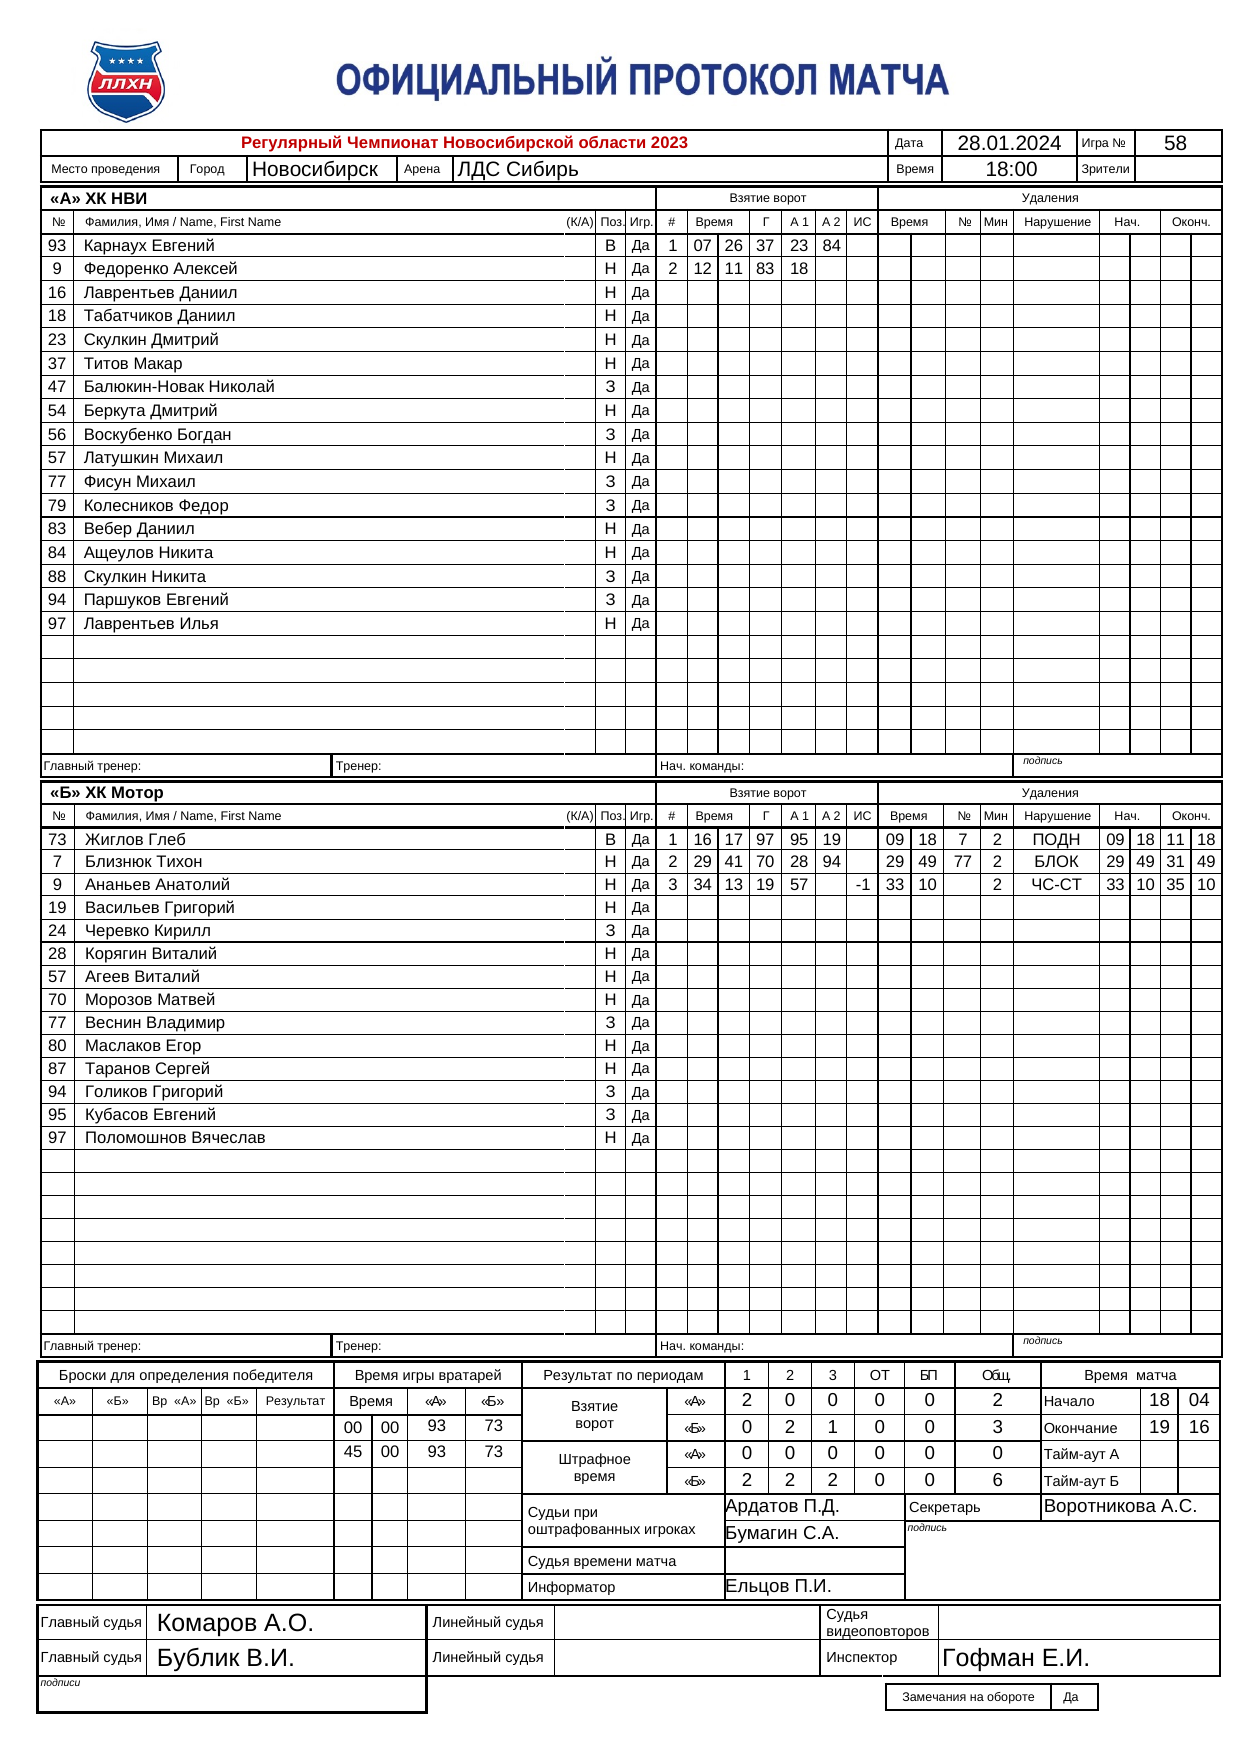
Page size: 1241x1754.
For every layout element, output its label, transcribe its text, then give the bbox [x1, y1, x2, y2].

table_cell [750, 1219, 781, 1241]
table_cell [847, 1104, 877, 1126]
table_cell [75, 1150, 564, 1172]
table_cell Бублик В.И. [147, 1640, 425, 1675]
table_cell [1014, 1242, 1099, 1264]
table_cell 7 [42, 850, 74, 872]
table_cell [1192, 989, 1221, 1011]
table_cell (К/А) [565, 211, 595, 233]
table_cell Тайм-аут А [1042, 1441, 1140, 1467]
table_cell Да [626, 588, 655, 611]
table_cell [1161, 920, 1190, 941]
table_cell [816, 352, 846, 374]
table_cell Поз. [596, 211, 625, 233]
table_cell [944, 1311, 980, 1333]
table_cell Да [626, 943, 655, 964]
table_cell [879, 920, 910, 941]
table_cell [1192, 399, 1221, 422]
table_cell [626, 659, 655, 682]
table_cell подпись [1014, 1335, 1221, 1356]
table_cell [912, 541, 945, 564]
table_cell [1192, 1219, 1221, 1241]
table_cell [847, 943, 877, 964]
table_cell [981, 588, 1013, 611]
table_cell [688, 1081, 717, 1103]
table_cell 11 [1161, 829, 1190, 849]
table_cell 23 [782, 235, 815, 256]
table_cell Фамилия, Имя / Name, First Name [74, 211, 565, 233]
table_cell Да [626, 494, 655, 516]
table_cell [1014, 683, 1099, 706]
table_cell [565, 874, 595, 895]
table_cell Жиглов Глеб [75, 829, 564, 849]
table_cell 18 [912, 829, 943, 849]
table_cell [816, 1150, 846, 1172]
table_cell Нарушение [1014, 805, 1099, 826]
table_cell [75, 1173, 564, 1195]
table_cell [719, 1219, 749, 1241]
table_cell 88 [42, 565, 73, 587]
table_cell [565, 850, 595, 872]
table_cell [750, 1081, 781, 1103]
table_cell [565, 1311, 595, 1333]
table_cell [373, 1521, 407, 1546]
table_cell [565, 1012, 595, 1033]
table_cell [750, 966, 781, 987]
table_cell [879, 943, 910, 964]
table_cell [1192, 1127, 1221, 1149]
table_cell [981, 966, 1013, 987]
table_cell [912, 612, 945, 634]
table_cell [42, 683, 73, 706]
table_cell [944, 920, 980, 941]
table_cell [1131, 470, 1160, 493]
table_cell [946, 399, 980, 422]
table_cell [148, 1468, 201, 1493]
table_cell [466, 1574, 521, 1599]
table_cell 97 [42, 612, 73, 634]
table_cell [750, 399, 781, 422]
table_cell [847, 707, 877, 729]
table_cell [1161, 730, 1190, 753]
table_cell [719, 1311, 749, 1333]
table_cell Ардатов П.Д. [726, 1495, 904, 1520]
table_cell 79 [42, 494, 73, 516]
table_cell 73 [466, 1441, 521, 1467]
table_cell [782, 1058, 815, 1079]
table_cell [946, 494, 980, 516]
table_cell Новосибирск [248, 157, 396, 181]
table_cell Взятие ворот [523, 1389, 666, 1440]
table_cell [373, 1494, 407, 1520]
table_cell [657, 376, 687, 398]
table_cell [565, 659, 595, 682]
table_cell [782, 470, 815, 493]
table_cell [373, 1547, 407, 1573]
table_cell [257, 1468, 333, 1493]
table_cell [1161, 518, 1190, 540]
table_cell Титов Макар [74, 352, 564, 374]
table_cell [719, 541, 749, 564]
table_cell [750, 328, 781, 351]
table_cell Да [626, 1012, 655, 1033]
table_cell Да [626, 328, 655, 351]
table_cell Окончание [1042, 1415, 1140, 1440]
table_cell [816, 1196, 846, 1218]
table_cell [408, 1494, 465, 1520]
table_cell [1100, 541, 1129, 564]
table_cell [688, 399, 717, 422]
table_cell [719, 518, 749, 540]
table_cell [719, 636, 749, 658]
table_cell Таранов Сергей [75, 1058, 564, 1079]
table_cell «А» [39, 1389, 92, 1413]
table_cell Маслаков Егор [75, 1035, 564, 1057]
table_cell [1161, 565, 1190, 587]
table_cell [944, 1104, 980, 1126]
table_cell [1131, 896, 1160, 918]
table_cell [688, 1196, 717, 1218]
table_cell [847, 518, 877, 540]
table_cell [879, 612, 910, 634]
table_cell [1014, 1081, 1099, 1103]
table_cell Да [626, 305, 655, 327]
table_cell Н [596, 966, 625, 987]
table_cell № [946, 211, 980, 233]
table_cell [1014, 1058, 1099, 1079]
table_cell [93, 1521, 147, 1546]
table_cell [912, 1012, 943, 1033]
table_cell Ащеулов Никита [74, 541, 564, 564]
table_cell Время [889, 157, 941, 181]
table_cell [257, 1441, 333, 1467]
table_cell [847, 829, 877, 849]
table_cell [879, 328, 910, 351]
table_header Общ. [956, 1363, 1040, 1387]
table_cell 26 [719, 235, 749, 256]
table_cell [750, 612, 781, 634]
table_cell [847, 1311, 877, 1333]
table_cell 18 [1131, 829, 1160, 849]
table_cell [946, 588, 980, 611]
table_cell [816, 376, 846, 398]
table_cell [750, 494, 781, 516]
table_cell 37 [42, 352, 73, 374]
table_cell [816, 1311, 846, 1333]
table_cell [912, 376, 945, 398]
table_cell [944, 1058, 980, 1079]
table_cell [1192, 328, 1221, 351]
table_cell 0 [769, 1442, 811, 1467]
table_cell [719, 423, 749, 445]
table_cell [816, 874, 846, 895]
table_cell [1161, 1242, 1190, 1264]
table_cell [939, 1606, 1219, 1639]
table_cell [1100, 1288, 1129, 1310]
table_cell [565, 565, 595, 587]
table_cell «А» [668, 1389, 724, 1413]
table_cell [719, 1035, 749, 1057]
table_cell [719, 966, 749, 987]
table_cell [782, 1104, 815, 1126]
table_cell [750, 920, 781, 941]
table_cell 00 [373, 1441, 407, 1467]
table_cell Время [335, 1389, 407, 1413]
table_cell [847, 659, 877, 682]
table_cell [1100, 1219, 1129, 1241]
table_cell [1192, 1173, 1221, 1195]
table_cell [657, 896, 687, 918]
table_cell Нач. [1100, 805, 1160, 826]
table_cell [1161, 1311, 1190, 1333]
table_cell [1100, 305, 1129, 327]
table_cell [335, 1468, 371, 1493]
table_cell [719, 920, 749, 941]
table_cell [1131, 636, 1160, 658]
table_cell [816, 281, 846, 303]
table_cell [944, 1150, 980, 1172]
table_cell [565, 1219, 595, 1241]
table_cell 0 [855, 1415, 904, 1440]
table_cell [596, 659, 625, 682]
table_cell З [596, 920, 625, 941]
table_cell [750, 1012, 781, 1033]
table_cell 11 [719, 257, 749, 280]
table_cell 9 [42, 257, 73, 280]
table_cell [688, 423, 717, 445]
table_cell [688, 352, 717, 374]
table_cell Н [596, 352, 625, 374]
table_cell [912, 588, 945, 611]
table_cell [879, 1311, 910, 1333]
table_cell [750, 636, 781, 658]
table_cell [750, 1311, 781, 1333]
table_cell [1161, 446, 1190, 469]
table_cell [1192, 943, 1221, 964]
table_cell [1192, 1265, 1221, 1287]
table_cell [148, 1494, 201, 1520]
table_cell [719, 1242, 749, 1264]
table_cell 0 [855, 1442, 904, 1467]
table_cell [782, 1311, 815, 1333]
table_cell [408, 1574, 465, 1599]
table_cell [981, 1219, 1013, 1241]
table_cell [657, 423, 687, 445]
table_cell [782, 1012, 815, 1033]
table_cell [912, 235, 945, 256]
table_cell [657, 305, 687, 327]
table_cell [39, 1416, 92, 1440]
table_cell [782, 707, 815, 729]
table_cell [257, 1547, 333, 1573]
table_cell [847, 636, 877, 658]
table_cell [912, 1196, 943, 1218]
table_cell [1100, 423, 1129, 445]
table_cell [981, 989, 1013, 1011]
table_cell [879, 1081, 910, 1103]
table_cell Федоренко Алексей [74, 257, 564, 280]
table_cell [408, 1468, 465, 1493]
table_cell [1131, 423, 1160, 445]
table_cell [1014, 352, 1099, 374]
table_cell [782, 1127, 815, 1149]
table_cell [39, 1547, 92, 1573]
table_cell [565, 328, 595, 351]
table_cell Колесников Федор [74, 494, 564, 516]
table_cell [847, 1058, 877, 1079]
table_cell 57 [42, 966, 74, 987]
table_header 3 [812, 1363, 854, 1387]
table_cell [1161, 1288, 1190, 1310]
table_cell Поз. [596, 805, 625, 826]
table_cell [847, 730, 877, 753]
table_cell [944, 1012, 980, 1033]
table_cell Гофман Е.И. [939, 1640, 1219, 1675]
table_cell [1161, 541, 1190, 564]
table_header 58 [1136, 131, 1221, 155]
table_cell [1161, 1127, 1190, 1149]
table_cell [42, 1219, 74, 1241]
table_cell [1131, 707, 1160, 729]
table_cell [981, 1173, 1013, 1195]
table_cell [944, 1288, 980, 1310]
table_cell [912, 1058, 943, 1079]
table_header Удаления [879, 188, 1221, 209]
table_cell [408, 1547, 465, 1573]
table_cell Да [626, 989, 655, 1011]
table_cell [981, 352, 1013, 374]
table_cell (К/А) [565, 805, 595, 826]
table_cell [912, 1311, 943, 1333]
table_cell [719, 1104, 749, 1126]
table_cell [1100, 1012, 1129, 1033]
table_cell [1100, 659, 1129, 682]
table_cell [555, 1640, 819, 1675]
table_cell [912, 281, 945, 303]
table_cell [1161, 1012, 1190, 1033]
table_cell 77 [944, 850, 980, 872]
table_cell [816, 541, 846, 564]
table_cell [981, 612, 1013, 634]
table_cell 2 [981, 874, 1013, 895]
table_cell Да [626, 423, 655, 445]
table_cell [816, 423, 846, 445]
table_cell [847, 305, 877, 327]
table_cell Да [626, 518, 655, 540]
table_cell подписи [39, 1677, 425, 1711]
table_cell [1179, 1468, 1219, 1493]
table_cell [750, 1173, 781, 1195]
table_cell [565, 257, 595, 280]
table_cell [626, 1311, 655, 1333]
table_cell [912, 1219, 943, 1241]
table_cell Информатор [523, 1575, 724, 1599]
table_cell [1161, 1104, 1190, 1126]
table_cell [1161, 235, 1190, 256]
table_cell Н [596, 305, 625, 327]
table_cell [148, 1441, 201, 1467]
table_cell Да [626, 920, 655, 941]
table_cell [912, 1288, 943, 1310]
table_cell «Б» [93, 1389, 147, 1413]
table_cell [879, 966, 910, 987]
table_cell [879, 376, 910, 398]
table_cell [944, 1265, 980, 1287]
table_cell [1192, 352, 1221, 374]
table_cell [944, 1127, 980, 1149]
table_cell [879, 989, 910, 1011]
table_cell [1100, 399, 1129, 422]
table_cell [626, 1150, 655, 1172]
table_cell 56 [42, 423, 73, 445]
table_cell [1100, 1081, 1129, 1103]
table_cell 97 [42, 1127, 74, 1149]
table_cell «А» [408, 1389, 465, 1413]
table_cell [657, 518, 687, 540]
table_cell Игр. [626, 805, 655, 826]
table_cell В [596, 829, 625, 849]
table_cell [847, 1219, 877, 1241]
table_cell [847, 989, 877, 1011]
table_cell [946, 470, 980, 493]
table_header Взятие ворот [657, 783, 877, 803]
table_cell [1014, 636, 1099, 658]
table_cell [75, 1196, 564, 1218]
table_cell 41 [719, 850, 749, 872]
table_cell [847, 1265, 877, 1287]
table_cell [750, 989, 781, 1011]
table_cell [202, 1547, 256, 1573]
table_cell [565, 989, 595, 1011]
table_cell [42, 1150, 74, 1172]
table_cell [782, 1242, 815, 1264]
table_cell [42, 730, 73, 753]
table_cell [816, 470, 846, 493]
table_header БП [905, 1363, 954, 1387]
table_cell [1100, 1127, 1129, 1149]
table_cell [688, 1127, 717, 1149]
table_cell [912, 565, 945, 587]
table_cell [1100, 518, 1129, 540]
table_cell Начало [1042, 1389, 1140, 1413]
table_cell [565, 1127, 595, 1149]
table_cell [946, 636, 980, 658]
table_cell [1100, 1173, 1129, 1195]
table_cell [688, 920, 717, 941]
table_cell 95 [782, 829, 815, 849]
table_cell [782, 281, 815, 303]
table_cell [596, 1265, 625, 1287]
table_cell [816, 257, 846, 280]
table_cell 45 [335, 1441, 371, 1467]
table_cell «Б» [668, 1415, 724, 1440]
table_cell 28 [42, 943, 74, 964]
table_cell [1131, 1081, 1160, 1103]
table_cell [816, 943, 846, 964]
table_cell [847, 1196, 877, 1218]
table_cell Н [596, 1127, 625, 1149]
table_cell [1161, 352, 1190, 374]
table_cell З [596, 494, 625, 516]
table_cell [1014, 1219, 1099, 1241]
table_cell Н [596, 518, 625, 540]
table_cell [847, 423, 877, 445]
table_cell [944, 1035, 980, 1057]
table_cell [782, 1265, 815, 1287]
table_cell [816, 1104, 846, 1126]
table_cell Н [596, 896, 625, 918]
table_cell [912, 470, 945, 493]
table_cell [946, 281, 980, 303]
table_cell [912, 966, 943, 987]
table_cell [657, 707, 687, 729]
table_cell [981, 896, 1013, 918]
table_cell [1192, 470, 1221, 493]
table_cell «Б» [668, 1468, 724, 1493]
table_cell Судья видеоповторов [821, 1606, 938, 1639]
table_cell [1014, 328, 1099, 351]
table_cell [946, 565, 980, 587]
table_cell [1100, 1265, 1129, 1287]
table_cell [42, 1311, 74, 1333]
table_cell Близнюк Тихон [75, 850, 564, 872]
table_cell [688, 943, 717, 964]
table_cell Нач. команды: [657, 755, 1012, 776]
table_cell Вебер Даниил [74, 518, 564, 540]
table_cell 18 [1192, 829, 1221, 849]
table_cell [981, 1265, 1013, 1287]
table_cell Оконч. [1161, 805, 1221, 826]
table_cell [719, 446, 749, 469]
table_cell [782, 1150, 815, 1172]
table_cell [816, 1035, 846, 1057]
table_cell [688, 1150, 717, 1172]
table_cell [596, 1150, 625, 1172]
table_header Взятие ворот [657, 188, 877, 209]
table_cell 2 [769, 1415, 811, 1440]
table_cell 23 [42, 328, 73, 351]
table_cell 33 [1100, 874, 1129, 895]
table_cell [912, 352, 945, 374]
table_cell [782, 305, 815, 327]
table_cell [847, 850, 877, 872]
table_cell [565, 1035, 595, 1057]
table_cell [816, 494, 846, 516]
table_cell [782, 1288, 815, 1310]
table_cell подпись [1014, 755, 1221, 776]
table_cell [657, 989, 687, 1011]
table_cell [946, 683, 980, 706]
table_cell [93, 1547, 147, 1573]
table_cell [688, 1012, 717, 1033]
table_cell [847, 235, 877, 256]
table_cell [555, 1606, 819, 1639]
table_cell [1192, 707, 1221, 729]
table_cell [1014, 989, 1099, 1011]
table_cell [688, 446, 717, 469]
table_cell [879, 352, 910, 374]
table_cell Г [750, 211, 781, 233]
table_cell [565, 518, 595, 540]
table_cell [847, 257, 877, 280]
table_cell [74, 659, 564, 682]
table_cell [750, 707, 781, 729]
table_cell [1161, 328, 1190, 351]
table_cell [657, 1242, 687, 1264]
table_cell [816, 1219, 846, 1241]
table_cell Да [626, 1127, 655, 1149]
table_cell [944, 1219, 980, 1241]
table_cell 07 [688, 235, 717, 256]
table_cell [719, 896, 749, 918]
table_cell [981, 1288, 1013, 1310]
table_cell [912, 518, 945, 540]
table_cell [75, 1311, 564, 1333]
table_cell [912, 1104, 943, 1126]
table_cell З [596, 376, 625, 398]
table_cell [1100, 1311, 1129, 1333]
table_cell 94 [42, 588, 73, 611]
table_cell [944, 1081, 980, 1103]
table_cell [879, 446, 910, 469]
table_cell [42, 1242, 74, 1264]
table_cell [1014, 1196, 1099, 1218]
table_cell [335, 1521, 371, 1546]
table_cell [750, 541, 781, 564]
table_cell [944, 1173, 980, 1195]
table_cell [1192, 920, 1221, 941]
table_cell [1131, 1012, 1160, 1033]
table_cell [1100, 1058, 1129, 1079]
table_header Броски для определения победителя [39, 1363, 333, 1387]
table_cell [148, 1521, 201, 1546]
table_cell 18 [1141, 1389, 1177, 1413]
table_cell [1014, 707, 1099, 729]
table_cell [1192, 257, 1221, 280]
table_cell [688, 541, 717, 564]
table_cell [879, 235, 910, 256]
table_cell [1161, 588, 1190, 611]
table_cell [912, 1081, 943, 1103]
table_cell 95 [42, 1104, 74, 1126]
table_cell [565, 1242, 595, 1264]
table_cell [373, 1468, 407, 1493]
table_cell [1131, 943, 1160, 964]
table_cell [750, 352, 781, 374]
table_cell 3 [956, 1415, 1040, 1440]
table_cell [782, 1196, 815, 1218]
table_cell [944, 1196, 980, 1218]
table_cell [688, 636, 717, 658]
table_cell 13 [719, 874, 749, 895]
table_cell [946, 328, 980, 351]
table_cell [688, 470, 717, 493]
table_cell [1131, 1150, 1160, 1172]
table_cell [202, 1441, 256, 1467]
table_cell [782, 1219, 815, 1241]
table_cell [847, 328, 877, 351]
table_cell [1131, 1288, 1160, 1310]
table_cell [1014, 423, 1099, 445]
table_cell [719, 588, 749, 611]
table_cell [946, 518, 980, 540]
table_cell 10 [912, 874, 943, 895]
table_cell [688, 1104, 717, 1126]
table_cell [1014, 659, 1099, 682]
table_cell [1014, 446, 1099, 469]
table_cell [688, 966, 717, 987]
table_cell З [596, 1081, 625, 1103]
table_cell [912, 1127, 943, 1149]
table_cell [912, 636, 945, 658]
table_cell [657, 1265, 687, 1287]
table_cell Нач. команды: [657, 1335, 1012, 1356]
table_cell [879, 399, 910, 422]
table_cell [1161, 966, 1190, 987]
table_cell [912, 920, 943, 941]
table_cell [1131, 281, 1160, 303]
table_cell [782, 989, 815, 1011]
table_cell 0 [905, 1415, 954, 1440]
table_cell [879, 257, 910, 280]
table_cell ПОДН [1014, 829, 1099, 849]
table_cell Н [596, 1035, 625, 1057]
table_cell 2 [769, 1468, 811, 1493]
table_cell [565, 235, 595, 256]
table_cell 49 [1192, 850, 1221, 872]
table_cell [981, 257, 1013, 280]
table_cell [782, 659, 815, 682]
table_cell [981, 470, 1013, 493]
table_cell [1100, 235, 1129, 256]
table_cell [1100, 1242, 1129, 1264]
table_cell [688, 518, 717, 540]
table_cell [1131, 1127, 1160, 1149]
table_cell Черевко Кирилл [75, 920, 564, 941]
table_cell [912, 1173, 943, 1195]
table_cell [42, 1173, 74, 1195]
table_header ОТ [855, 1363, 904, 1387]
table_cell [1192, 305, 1221, 327]
table_header Дата [889, 131, 941, 155]
table_cell [1131, 1311, 1160, 1333]
table_cell [782, 966, 815, 987]
table_cell [1100, 730, 1129, 753]
table_cell [1161, 612, 1190, 634]
table_cell Нач. [1100, 211, 1160, 233]
table_cell 93 [408, 1416, 465, 1440]
table_cell [912, 989, 943, 1011]
table_cell [1014, 966, 1099, 987]
table_cell [1100, 1196, 1129, 1218]
table_cell [782, 612, 815, 634]
table_cell [565, 423, 595, 445]
table_cell [750, 565, 781, 587]
table_cell [847, 352, 877, 374]
table_cell [912, 1265, 943, 1287]
table_cell 0 [855, 1389, 904, 1413]
table_cell [879, 518, 910, 540]
table_cell [816, 1265, 846, 1287]
table_cell [657, 446, 687, 469]
table_cell [688, 1288, 717, 1310]
table_cell А 2 [816, 211, 846, 233]
table_cell [719, 1081, 749, 1103]
table_cell [750, 470, 781, 493]
table_cell 83 [42, 518, 73, 540]
table_cell 2 [812, 1468, 854, 1493]
table_cell [981, 1035, 1013, 1057]
table_cell [1131, 1196, 1160, 1218]
table_cell [847, 612, 877, 634]
table_cell А 2 [816, 805, 846, 826]
table_cell [1131, 305, 1160, 327]
table_cell Балюкин-Новак Николай [74, 376, 564, 398]
table_cell [1099, 1682, 1220, 1711]
table_cell [688, 565, 717, 587]
table_cell подпись [906, 1522, 1219, 1599]
table_cell [816, 636, 846, 658]
table_cell Корягин Виталий [75, 943, 564, 964]
table_cell 37 [750, 235, 781, 256]
table_cell 2 [726, 1389, 768, 1413]
table_cell [657, 565, 687, 587]
table_cell Да [626, 352, 655, 374]
table_cell [719, 470, 749, 493]
table_cell 0 [855, 1468, 904, 1493]
table_cell 16 [688, 829, 717, 849]
table_cell [750, 683, 781, 706]
table_cell [981, 423, 1013, 445]
table_cell [912, 1150, 943, 1172]
table_cell 57 [42, 446, 73, 469]
table_header 28.01.2024 [943, 131, 1076, 155]
table_cell [1192, 1196, 1221, 1218]
table_cell [596, 1311, 625, 1333]
table_cell [657, 1127, 687, 1149]
table_cell [565, 829, 595, 849]
table_cell [688, 1311, 717, 1333]
table_cell [688, 1265, 717, 1287]
table_cell 80 [42, 1035, 74, 1057]
table_cell [879, 1127, 910, 1149]
table_cell З [596, 423, 625, 445]
table_cell 34 [688, 874, 717, 895]
table_cell 19 [816, 829, 846, 849]
table_cell [657, 1173, 687, 1195]
table_cell [565, 943, 595, 964]
table_cell [946, 612, 980, 634]
table_cell [782, 352, 815, 374]
table_cell [657, 399, 687, 422]
table_cell [39, 1521, 92, 1546]
table_cell [1192, 1150, 1221, 1172]
table_cell [944, 896, 980, 918]
table_cell [912, 659, 945, 682]
table_cell 1 [657, 829, 687, 849]
table_cell [688, 305, 717, 327]
table_cell [596, 1173, 625, 1195]
table_cell [816, 305, 846, 327]
table_cell 0 [905, 1468, 954, 1493]
table_cell [946, 235, 980, 256]
table_cell [596, 730, 625, 753]
table_cell [879, 1196, 910, 1218]
table_cell 19 [42, 896, 74, 918]
table_cell Оконч. [1161, 211, 1221, 233]
table_cell Зрители [1078, 157, 1134, 181]
table_cell [1131, 446, 1160, 469]
table_cell [1014, 1288, 1099, 1310]
table_cell 18 [782, 257, 815, 280]
table_cell [782, 588, 815, 611]
table_cell [42, 1196, 74, 1218]
table_cell Да [626, 850, 655, 872]
table_cell [847, 399, 877, 422]
table_cell [879, 1288, 910, 1310]
table_cell Да [626, 565, 655, 587]
table_cell [912, 1242, 943, 1264]
table_cell Латушкин Михаил [74, 446, 564, 469]
table_cell [1161, 376, 1190, 398]
table_cell [750, 730, 781, 753]
table_cell [1141, 1441, 1177, 1467]
table_cell [1136, 157, 1221, 181]
table_cell [1014, 257, 1099, 280]
table_cell [1100, 612, 1129, 634]
table_cell [912, 446, 945, 469]
table_cell Н [596, 328, 625, 351]
table_cell [1192, 541, 1221, 564]
table_cell [1100, 328, 1129, 351]
table_cell [981, 1150, 1013, 1172]
table_header 2 [769, 1363, 811, 1387]
table_cell [782, 943, 815, 964]
table_cell [1192, 1104, 1221, 1126]
table_header Да [1052, 1685, 1097, 1709]
table_cell З [596, 470, 625, 493]
table_cell [816, 1012, 846, 1033]
table_cell [946, 423, 980, 445]
table_cell 0 [726, 1442, 768, 1467]
table_cell Воскубенко Богдан [74, 423, 564, 445]
table_cell Время [879, 805, 943, 826]
table_cell [565, 1196, 595, 1218]
table_cell З [596, 588, 625, 611]
table_cell [782, 1081, 815, 1103]
table_cell [750, 943, 781, 964]
table_cell [981, 1058, 1013, 1079]
table_cell З [596, 1104, 625, 1126]
table_cell [879, 1104, 910, 1126]
table_cell [657, 636, 687, 658]
table_cell [981, 446, 1013, 469]
table_cell [912, 730, 945, 753]
table_cell [782, 683, 815, 706]
table_cell [466, 1494, 521, 1520]
table_cell Мин [981, 211, 1013, 233]
table_cell [1014, 541, 1099, 564]
table_cell [750, 1265, 781, 1287]
table_cell [75, 1265, 564, 1287]
table_cell З [596, 565, 625, 587]
table_cell [657, 470, 687, 493]
table_cell [257, 1521, 333, 1546]
table_cell 77 [42, 470, 73, 493]
table_cell [719, 943, 749, 964]
table_cell [202, 1494, 256, 1520]
table_cell # [657, 211, 687, 233]
table_cell Да [626, 1058, 655, 1079]
table_cell 94 [816, 850, 846, 872]
table_cell [719, 281, 749, 303]
table_cell [719, 1127, 749, 1149]
table_cell ИС [847, 805, 877, 826]
table_cell [565, 281, 595, 303]
table_cell [1161, 659, 1190, 682]
picture [5, 28, 1179, 129]
table_cell [847, 281, 877, 303]
table_cell [981, 494, 1013, 516]
table_cell 49 [1131, 850, 1160, 872]
table_cell [466, 1547, 521, 1573]
table_cell Табатчиков Даниил [74, 305, 564, 327]
table_cell Город [179, 157, 246, 181]
table_cell 00 [335, 1416, 371, 1440]
table_cell [1100, 683, 1129, 706]
table_cell [816, 1173, 846, 1195]
table_cell [1192, 494, 1221, 516]
table_cell [39, 1468, 92, 1493]
table_cell [428, 1677, 882, 1711]
table_cell [657, 1311, 687, 1333]
table_cell [912, 943, 943, 964]
table_cell [1100, 565, 1129, 587]
table_cell [879, 730, 910, 753]
table_cell [879, 1242, 910, 1264]
table_cell [879, 1219, 910, 1241]
table_cell [1100, 1035, 1129, 1057]
table_cell [93, 1468, 147, 1493]
table_cell Поломошнов Вячеслав [75, 1127, 564, 1149]
table_cell [688, 281, 717, 303]
table_cell [657, 730, 687, 753]
table_cell [1014, 1104, 1099, 1126]
table_cell ИС [847, 211, 877, 233]
table_cell [719, 494, 749, 516]
table_cell [750, 305, 781, 327]
table_cell [1014, 1012, 1099, 1033]
table_cell [981, 281, 1013, 303]
table_cell [1161, 896, 1190, 918]
table_cell [847, 1127, 877, 1149]
table_cell [93, 1441, 147, 1467]
table_cell [816, 659, 846, 682]
table_cell [565, 896, 595, 918]
table_cell [847, 1242, 877, 1264]
table_cell [257, 1416, 333, 1440]
table_cell [750, 281, 781, 303]
table_cell 54 [42, 399, 73, 422]
table_cell [257, 1494, 333, 1520]
table_cell Да [626, 1104, 655, 1126]
table_cell [981, 1311, 1013, 1333]
table_cell [719, 612, 749, 634]
table_cell [657, 1012, 687, 1033]
table_header «А» ХК НВИ [42, 188, 655, 209]
table_cell Штрафное время [523, 1442, 666, 1493]
table_cell [1161, 281, 1190, 303]
table_cell [719, 659, 749, 682]
table_cell 10 [1192, 874, 1221, 895]
table_cell [719, 707, 749, 729]
table_cell [981, 943, 1013, 964]
table_cell [981, 328, 1013, 351]
table_cell [408, 1521, 465, 1546]
table_cell [93, 1494, 147, 1520]
table_cell 2 [726, 1468, 768, 1493]
table_cell [719, 376, 749, 398]
table_cell [596, 1196, 625, 1218]
table_cell [657, 281, 687, 303]
table_cell -1 [847, 874, 877, 895]
table_cell Да [626, 470, 655, 493]
table_cell [626, 1173, 655, 1195]
table_cell Н [596, 850, 625, 872]
table_cell 7 [944, 829, 980, 849]
table_cell [565, 1173, 595, 1195]
table_cell [657, 352, 687, 374]
table_cell [750, 423, 781, 445]
table_cell [1131, 565, 1160, 587]
table_cell [782, 896, 815, 918]
table_cell [74, 636, 564, 658]
table_cell [981, 565, 1013, 587]
table_cell [596, 1242, 625, 1264]
table_cell Время [879, 211, 945, 233]
table_cell [1014, 518, 1099, 540]
table_cell [981, 541, 1013, 564]
table_cell [688, 730, 717, 753]
table_cell [912, 707, 945, 729]
table_cell [750, 446, 781, 469]
table_cell [657, 683, 687, 706]
table_cell [335, 1494, 371, 1520]
table_cell [981, 518, 1013, 540]
table_cell Воротникова А.С. [1042, 1495, 1219, 1520]
table_cell № [42, 805, 74, 826]
table_cell [1161, 943, 1190, 964]
table_cell [981, 920, 1013, 941]
table_cell [1014, 1150, 1099, 1172]
table_cell [750, 1104, 781, 1126]
table_cell [1161, 470, 1190, 493]
table_cell [626, 1196, 655, 1218]
table_cell Да [626, 376, 655, 398]
table_cell [1100, 636, 1129, 658]
table_cell Ельцов П.И. [726, 1575, 904, 1599]
table_cell [1100, 494, 1129, 516]
table_cell [981, 636, 1013, 658]
table_cell [912, 1035, 943, 1057]
table_cell [335, 1547, 371, 1573]
table_cell 16 [42, 281, 73, 303]
table_cell Беркута Дмитрий [74, 399, 564, 422]
table_cell [719, 1173, 749, 1195]
table_cell [1131, 989, 1160, 1011]
table_cell [816, 1081, 846, 1103]
table_cell [944, 989, 980, 1011]
table_cell [1131, 683, 1160, 706]
table_cell [750, 1288, 781, 1310]
table_cell 2 [981, 850, 1013, 872]
table_cell [847, 588, 877, 611]
table_cell [1161, 305, 1190, 327]
table_cell 09 [1100, 829, 1129, 849]
table_cell [816, 518, 846, 540]
table_cell 04 [1179, 1389, 1219, 1413]
table_cell 70 [750, 850, 781, 872]
table_cell 3 [657, 874, 687, 895]
table_cell 1 [812, 1415, 854, 1440]
table_cell Лаврентьев Даниил [74, 281, 564, 303]
table_cell [946, 352, 980, 374]
table_cell [1131, 659, 1160, 682]
table_cell [847, 494, 877, 516]
table_cell 2 [956, 1389, 1040, 1413]
table_cell [39, 1441, 92, 1467]
table_cell [202, 1574, 256, 1599]
table_cell «А» [668, 1442, 724, 1467]
table_cell [688, 328, 717, 351]
table_cell ЧС-СТ [1014, 874, 1099, 895]
table_cell [75, 1288, 564, 1310]
table_cell 35 [1161, 874, 1190, 895]
table_cell [565, 1150, 595, 1172]
table_cell Н [596, 874, 625, 895]
table_cell Главный судья [39, 1606, 146, 1639]
table_cell [565, 399, 595, 422]
table_cell [1100, 352, 1129, 374]
table_cell [1014, 1311, 1099, 1333]
table_cell [847, 446, 877, 469]
table_cell [1014, 943, 1099, 964]
table_cell [1192, 1311, 1221, 1333]
table_cell [883, 1677, 1220, 1681]
table_cell [816, 920, 846, 941]
table_cell [1131, 1173, 1160, 1195]
table_cell [944, 1242, 980, 1264]
table_cell [816, 399, 846, 422]
table_cell Веснин Владимир [75, 1012, 564, 1033]
table_cell Да [626, 829, 655, 849]
table_cell [565, 966, 595, 987]
table_cell [981, 707, 1013, 729]
table_cell [719, 989, 749, 1011]
table_cell 31 [1161, 850, 1190, 872]
table_cell А 1 [782, 211, 815, 233]
table_cell Агеев Виталий [75, 966, 564, 987]
table_cell [816, 328, 846, 351]
table_cell [847, 1035, 877, 1057]
table_cell 2 [657, 850, 687, 872]
table_header «Б» ХК Мотор [42, 783, 655, 803]
table_cell № [42, 211, 73, 233]
table_cell [565, 1104, 595, 1126]
table_cell [782, 1035, 815, 1057]
table_cell 18:00 [943, 157, 1076, 181]
table_cell [816, 612, 846, 634]
table_cell [782, 730, 815, 753]
table_cell [912, 494, 945, 516]
table_cell [74, 730, 564, 753]
table_cell 29 [1100, 850, 1129, 872]
table_cell [782, 376, 815, 398]
table_cell [1192, 1012, 1221, 1033]
table_cell Да [626, 257, 655, 280]
table_cell [657, 1081, 687, 1103]
table_cell [1161, 423, 1190, 445]
table_cell Игр. [626, 211, 655, 233]
table_cell [1131, 1265, 1160, 1287]
table_cell [1100, 943, 1129, 964]
table_cell [719, 305, 749, 327]
table_cell [782, 399, 815, 422]
table_cell [782, 328, 815, 351]
table_cell [565, 1081, 595, 1103]
table_cell [879, 305, 910, 327]
table_cell [816, 707, 846, 729]
table_cell Да [626, 1081, 655, 1103]
table_cell [688, 683, 717, 706]
table_cell [657, 943, 687, 964]
table_cell 84 [816, 235, 846, 256]
table_cell [816, 966, 846, 987]
table_cell [1192, 896, 1221, 918]
table_cell [1192, 659, 1221, 682]
table_cell [565, 588, 595, 611]
table_cell [1192, 565, 1221, 587]
table_cell [719, 730, 749, 753]
table_cell 97 [750, 829, 781, 849]
table_cell [981, 683, 1013, 706]
table_cell [750, 588, 781, 611]
table_cell [202, 1468, 256, 1493]
table_cell Да [626, 446, 655, 469]
table_cell [1192, 1242, 1221, 1264]
table_cell 1 [657, 235, 687, 256]
table_cell [565, 683, 595, 706]
table_cell [981, 659, 1013, 682]
table_cell [981, 1081, 1013, 1103]
table_cell [981, 1127, 1013, 1149]
table_cell [782, 423, 815, 445]
table_cell 70 [42, 989, 74, 1011]
table_cell [981, 305, 1013, 327]
table_cell [657, 1150, 687, 1172]
table_cell [1131, 1058, 1160, 1079]
table_cell [202, 1521, 256, 1546]
table_cell [93, 1416, 147, 1440]
table_cell Время [688, 805, 749, 826]
table_cell [816, 989, 846, 1011]
table_cell [912, 683, 945, 706]
table_cell [1014, 1173, 1099, 1195]
table_cell [1014, 565, 1099, 587]
table_cell [1131, 1242, 1160, 1264]
table_cell [1100, 376, 1129, 398]
table_cell [719, 399, 749, 422]
table_cell Инспектор [821, 1640, 938, 1675]
table_cell [1131, 257, 1160, 280]
table_cell [1131, 352, 1160, 374]
table_cell [565, 1265, 595, 1287]
table_cell ЛДС Сибирь [454, 157, 887, 181]
table_header Время матча [1042, 1363, 1219, 1387]
table_cell 87 [42, 1058, 74, 1079]
table_cell [1131, 376, 1160, 398]
table_cell [1131, 399, 1160, 422]
table_cell [912, 328, 945, 351]
table_cell [847, 1150, 877, 1172]
table_cell [946, 257, 980, 280]
table_cell [565, 352, 595, 374]
table_cell Да [626, 399, 655, 422]
table_cell [1014, 1127, 1099, 1149]
table_header Замечания на обороте [887, 1685, 1050, 1709]
table_cell 0 [812, 1442, 854, 1467]
table_cell [1192, 446, 1221, 469]
table_cell [1131, 1219, 1160, 1241]
table_cell [1100, 989, 1129, 1011]
table_cell [750, 1127, 781, 1149]
table_cell [1014, 305, 1099, 327]
table_cell [816, 730, 846, 753]
table_cell Да [626, 612, 655, 634]
table_cell [719, 1058, 749, 1079]
table_cell 2 [657, 257, 687, 280]
table_cell [879, 494, 910, 516]
table_cell [946, 730, 980, 753]
table_cell [596, 636, 625, 658]
table_cell [148, 1574, 201, 1599]
table_cell [946, 446, 980, 469]
table_cell Вр «А» [148, 1389, 201, 1413]
table_cell [847, 376, 877, 398]
table_cell [847, 565, 877, 587]
table_cell [719, 1012, 749, 1033]
table_cell Н [596, 943, 625, 964]
table_cell Да [626, 281, 655, 303]
table_cell [816, 896, 846, 918]
table_cell [466, 1521, 521, 1546]
table_cell [1100, 896, 1129, 918]
table_cell [879, 281, 910, 303]
table_cell [1100, 281, 1129, 303]
table_cell [912, 896, 943, 918]
table_cell [782, 565, 815, 587]
table_cell [596, 683, 625, 706]
table_cell [1161, 1196, 1190, 1218]
table_cell [688, 659, 717, 682]
table_cell [1014, 494, 1099, 516]
table_cell [750, 1150, 781, 1172]
table_cell [719, 1288, 749, 1310]
table_cell [1161, 1035, 1190, 1057]
table_cell [981, 399, 1013, 422]
table_cell [688, 612, 717, 634]
table_cell [946, 541, 980, 564]
table_header Игра № [1078, 131, 1134, 155]
table_cell [1192, 636, 1221, 658]
table_cell [626, 730, 655, 753]
table_cell [1161, 1219, 1190, 1241]
table_cell Да [626, 235, 655, 256]
table_cell [816, 565, 846, 587]
table_cell Мин [981, 805, 1013, 826]
table_cell [1131, 328, 1160, 351]
table_cell [1161, 683, 1190, 706]
table_cell [782, 541, 815, 564]
table_cell [1161, 707, 1190, 729]
table_cell 93 [42, 235, 73, 256]
table_cell [1131, 612, 1160, 634]
table_cell [719, 328, 749, 351]
table_cell [688, 1058, 717, 1079]
table_cell [1131, 588, 1160, 611]
table_cell Скулкин Дмитрий [74, 328, 564, 351]
table_cell [1192, 376, 1221, 398]
table_cell [657, 1288, 687, 1310]
table_cell [912, 423, 945, 445]
table_cell [1100, 588, 1129, 611]
table_cell [74, 707, 564, 729]
table_cell [1192, 588, 1221, 611]
table_cell [750, 1196, 781, 1218]
table_cell [93, 1574, 147, 1599]
table_cell [719, 1265, 749, 1287]
table_cell [879, 707, 910, 729]
table_cell [42, 707, 73, 729]
table_cell [596, 1288, 625, 1310]
table_cell БЛОК [1014, 850, 1099, 872]
table_cell [782, 446, 815, 469]
table_cell Кубасов Евгений [75, 1104, 564, 1126]
table_cell Н [596, 257, 625, 280]
table_cell # [657, 805, 687, 826]
table_cell [1014, 470, 1099, 493]
table_cell [1014, 235, 1099, 256]
table_cell [1100, 446, 1129, 469]
table_cell [782, 518, 815, 540]
table_cell [912, 305, 945, 327]
table_cell [688, 896, 717, 918]
table_cell [750, 896, 781, 918]
table_cell Г [750, 805, 781, 826]
table_cell [750, 1242, 781, 1264]
table_cell [1014, 588, 1099, 611]
table_cell [565, 730, 595, 753]
table_cell 24 [42, 920, 74, 941]
table_cell [42, 1265, 74, 1287]
table_cell [879, 588, 910, 611]
table_cell [626, 636, 655, 658]
table_cell [1100, 920, 1129, 941]
table_cell [782, 920, 815, 941]
table_cell 29 [879, 850, 910, 872]
table_cell [626, 707, 655, 729]
table_cell [42, 636, 73, 658]
table_cell [719, 1150, 749, 1172]
table_cell [816, 446, 846, 469]
table_cell Главный тренер: [42, 1335, 330, 1356]
table_cell [596, 1219, 625, 1241]
table_cell [1014, 612, 1099, 634]
table_header Результат по периодам [523, 1363, 724, 1387]
table_cell Место проведения [42, 157, 177, 181]
table_cell [688, 707, 717, 729]
table_cell Паршуков Евгений [74, 588, 564, 611]
table_cell [466, 1468, 521, 1493]
table_cell [1192, 612, 1221, 634]
table_cell Вр «Б» [202, 1389, 256, 1413]
table_cell [1161, 1150, 1190, 1172]
table_cell [42, 1288, 74, 1310]
table_cell [719, 683, 749, 706]
table_cell [657, 1219, 687, 1241]
table_cell [847, 1012, 877, 1033]
table_cell [816, 588, 846, 611]
table_cell [1131, 730, 1160, 753]
table_cell В [596, 235, 625, 256]
table_cell [335, 1574, 371, 1599]
table_cell [946, 707, 980, 729]
table_cell [1192, 1081, 1221, 1103]
table_cell [1192, 1058, 1221, 1079]
table_cell [782, 1173, 815, 1195]
table_cell [75, 1242, 564, 1264]
table_cell [981, 1012, 1013, 1033]
table_cell [565, 636, 595, 658]
table_cell [1192, 730, 1221, 753]
table_cell [847, 1081, 877, 1103]
table_cell [1192, 423, 1221, 445]
table_cell [847, 470, 877, 493]
table_cell З [596, 1012, 625, 1033]
table_cell [981, 235, 1013, 256]
table_cell Тайм-аут Б [1042, 1468, 1140, 1493]
table_cell [657, 494, 687, 516]
table_cell [944, 874, 980, 895]
table_cell [1131, 920, 1160, 941]
table_cell [1014, 399, 1099, 422]
table_cell [1014, 1035, 1099, 1057]
table_cell [626, 1219, 655, 1241]
table_cell [657, 541, 687, 564]
table_cell [688, 1219, 717, 1241]
table_cell [565, 920, 595, 941]
table_cell [626, 1265, 655, 1287]
table_cell [565, 446, 595, 469]
table_cell 18 [42, 305, 73, 327]
table_cell Судья времени матча [523, 1548, 724, 1573]
table_cell [657, 659, 687, 682]
table_cell [1161, 494, 1190, 516]
table_cell [847, 1173, 877, 1195]
table_cell [719, 352, 749, 374]
table_cell [1161, 1081, 1190, 1103]
table_cell [816, 1127, 846, 1149]
table_cell [565, 494, 595, 516]
table_cell [1014, 896, 1099, 918]
table_cell Судьи при оштрафованных игроках [523, 1495, 724, 1546]
table_cell [1161, 399, 1190, 422]
table_cell 12 [688, 257, 717, 280]
table_cell [816, 683, 846, 706]
table_cell [688, 1173, 717, 1195]
table_cell [1141, 1468, 1177, 1493]
table_cell [879, 1012, 910, 1033]
table_cell Да [626, 874, 655, 895]
table_cell Бумагин С.А. [726, 1521, 904, 1546]
table_cell 29 [688, 850, 717, 872]
table_cell [879, 636, 910, 658]
table_cell [879, 1150, 910, 1172]
table_cell [879, 470, 910, 493]
table_cell Н [596, 399, 625, 422]
table_cell [750, 518, 781, 540]
table_cell [688, 494, 717, 516]
table_cell 33 [879, 874, 910, 895]
table_cell [1161, 636, 1190, 658]
table_cell Скулкин Никита [74, 565, 564, 587]
table_cell [565, 541, 595, 564]
table_cell [373, 1574, 407, 1599]
table_cell Голиков Григорий [75, 1081, 564, 1103]
table_cell Нарушение [1014, 211, 1099, 233]
table_cell [1192, 1035, 1221, 1057]
table_cell [879, 1265, 910, 1287]
table_cell [1014, 1265, 1099, 1287]
table_cell 0 [905, 1389, 954, 1413]
table_header Регулярный Чемпионат Новосибирской области 2023 [42, 131, 887, 155]
table_cell [688, 1035, 717, 1057]
table_cell [750, 1035, 781, 1057]
table_cell 47 [42, 376, 73, 398]
table_cell [981, 730, 1013, 753]
table_cell [981, 1242, 1013, 1264]
table_cell [688, 989, 717, 1011]
table_cell Да [626, 541, 655, 564]
table_cell 77 [42, 1012, 74, 1033]
table_cell Да [626, 896, 655, 918]
table_cell Карнаух Евгений [74, 235, 564, 256]
table_cell Арена [398, 157, 452, 181]
table_cell [148, 1416, 201, 1440]
table_cell [1100, 1150, 1129, 1172]
table_cell 0 [769, 1389, 811, 1413]
table_cell [42, 659, 73, 682]
table_cell [782, 494, 815, 516]
table_cell Морозов Матвей [75, 989, 564, 1011]
table_cell [1131, 541, 1160, 564]
table_cell Ананьев Анатолий [75, 874, 564, 895]
table_cell [1161, 1058, 1190, 1079]
table_cell 57 [782, 874, 815, 895]
table_cell 0 [905, 1442, 954, 1467]
table_cell [626, 683, 655, 706]
table_cell [657, 1104, 687, 1126]
table_cell [750, 659, 781, 682]
table_cell 09 [879, 829, 910, 849]
table_cell [565, 305, 595, 327]
table_cell [981, 1196, 1013, 1218]
table_header 1 [726, 1363, 768, 1387]
table_cell [688, 588, 717, 611]
table_cell [816, 1058, 846, 1079]
table_cell 73 [42, 829, 74, 849]
table_cell 83 [750, 257, 781, 280]
table_cell [879, 683, 910, 706]
table_cell Главный тренер: [42, 755, 330, 776]
table_cell [565, 1058, 595, 1079]
table_cell [816, 1288, 846, 1310]
table_cell [657, 612, 687, 634]
table_cell Тренер: [333, 1335, 655, 1356]
table_cell 6 [956, 1468, 1040, 1493]
table_cell [719, 565, 749, 587]
table_cell 94 [42, 1081, 74, 1103]
table_cell 19 [750, 874, 781, 895]
table_cell [1014, 376, 1099, 398]
table_cell Секретарь [906, 1495, 1040, 1520]
table_cell [1100, 1104, 1129, 1126]
table_cell [726, 1548, 904, 1573]
table_cell Линейный судья [428, 1606, 554, 1639]
table_cell [148, 1547, 201, 1573]
table_cell 10 [1131, 874, 1160, 895]
table_cell Фамилия, Имя / Name, First Name [75, 805, 565, 826]
table_cell 16 [1179, 1415, 1219, 1440]
table_cell 73 [466, 1416, 521, 1440]
table_cell [1131, 1104, 1160, 1126]
table_cell [847, 920, 877, 941]
table_cell 93 [408, 1441, 465, 1467]
table_cell Н [596, 281, 625, 303]
table_cell [1192, 1288, 1221, 1310]
table_cell 2 [981, 829, 1013, 849]
table_cell [879, 1058, 910, 1079]
table_cell [626, 1288, 655, 1310]
table_cell [1131, 494, 1160, 516]
table_cell 9 [42, 874, 74, 895]
table_cell [202, 1416, 256, 1440]
table_cell [981, 1104, 1013, 1126]
table_cell [657, 920, 687, 941]
table_cell [688, 1242, 717, 1264]
table_cell [847, 683, 877, 706]
table_cell 19 [1141, 1415, 1177, 1440]
table_cell [847, 896, 877, 918]
table_cell [1131, 518, 1160, 540]
table_cell [1014, 920, 1099, 941]
table_cell [1192, 235, 1221, 256]
table_cell [657, 966, 687, 987]
table_cell Лаврентьев Илья [74, 612, 564, 634]
table_cell Да [626, 966, 655, 987]
table_cell [657, 1058, 687, 1079]
table_cell [946, 376, 980, 398]
table_cell [1131, 966, 1160, 987]
table_cell «Б » [466, 1389, 521, 1413]
table_cell [847, 1288, 877, 1310]
table_cell [1014, 281, 1099, 303]
table_cell [1100, 966, 1129, 987]
table_cell [1014, 730, 1099, 753]
table_cell [719, 1196, 749, 1218]
table_cell [1131, 235, 1160, 256]
table_cell Васильев Григорий [75, 896, 564, 918]
table_cell [596, 707, 625, 729]
table_cell [879, 423, 910, 445]
table_cell [946, 659, 980, 682]
table_cell [1192, 683, 1221, 706]
table_cell [946, 305, 980, 327]
table_cell [1131, 1035, 1160, 1057]
table_cell [74, 683, 564, 706]
table_cell [782, 636, 815, 658]
table_cell [1100, 470, 1129, 493]
table_cell Время [688, 211, 749, 233]
table_cell [912, 399, 945, 422]
table_cell [657, 1196, 687, 1218]
table_cell [879, 565, 910, 587]
table_cell [847, 966, 877, 987]
table_cell Н [596, 446, 625, 469]
table_cell [1100, 257, 1129, 280]
table_cell [39, 1494, 92, 1520]
table_cell 00 [373, 1416, 407, 1440]
table_cell [565, 376, 595, 398]
table_cell [1161, 989, 1190, 1011]
table_cell Н [596, 541, 625, 564]
table_cell [1192, 966, 1221, 987]
table_cell Результат [257, 1389, 333, 1413]
table_cell 0 [956, 1442, 1040, 1467]
table_cell [1161, 1265, 1190, 1287]
table_cell 0 [726, 1415, 768, 1440]
table_cell 49 [912, 850, 943, 872]
table_cell [257, 1574, 333, 1599]
table_cell 17 [719, 829, 749, 849]
table_cell [750, 1058, 781, 1079]
table_cell Тренер: [333, 755, 655, 776]
table_cell 84 [42, 541, 73, 564]
table_cell [944, 966, 980, 987]
table_cell Н [596, 989, 625, 1011]
table_cell [879, 1035, 910, 1057]
table_cell [847, 541, 877, 564]
table_cell [657, 588, 687, 611]
table_cell 0 [812, 1389, 854, 1413]
table_cell [657, 328, 687, 351]
table_cell [944, 943, 980, 964]
table_cell [565, 1288, 595, 1310]
table_cell Линейный судья [428, 1640, 554, 1675]
table_cell 28 [782, 850, 815, 872]
table_cell [912, 257, 945, 280]
table_cell А 1 [782, 805, 815, 826]
table_cell [688, 376, 717, 398]
table_cell Н [596, 612, 625, 634]
table_cell [1161, 257, 1190, 280]
table_cell [565, 707, 595, 729]
table_cell Да [626, 1035, 655, 1057]
table_cell [626, 1242, 655, 1264]
table_cell [1179, 1441, 1219, 1467]
table_cell Главный судья [39, 1640, 146, 1675]
table_cell [565, 612, 595, 634]
table_cell [565, 470, 595, 493]
table_header Удаления [879, 783, 1221, 803]
table_cell Фисун Михаил [74, 470, 564, 493]
table_cell [1100, 707, 1129, 729]
table_cell № [944, 805, 980, 826]
table_header Время игры вратарей [335, 1363, 521, 1387]
table_cell [75, 1219, 564, 1241]
table_cell [981, 376, 1013, 398]
table_cell [1161, 1173, 1190, 1195]
table_cell [879, 896, 910, 918]
table_cell [1192, 518, 1221, 540]
table_cell [879, 659, 910, 682]
table_cell Н [596, 1058, 625, 1079]
table_cell [879, 541, 910, 564]
table_cell [879, 1173, 910, 1195]
table_cell [750, 376, 781, 398]
table_cell Комаров А.О. [147, 1606, 425, 1639]
table_cell [1192, 281, 1221, 303]
table_cell [816, 1242, 846, 1264]
table_cell [39, 1574, 92, 1599]
table_cell [657, 1035, 687, 1057]
